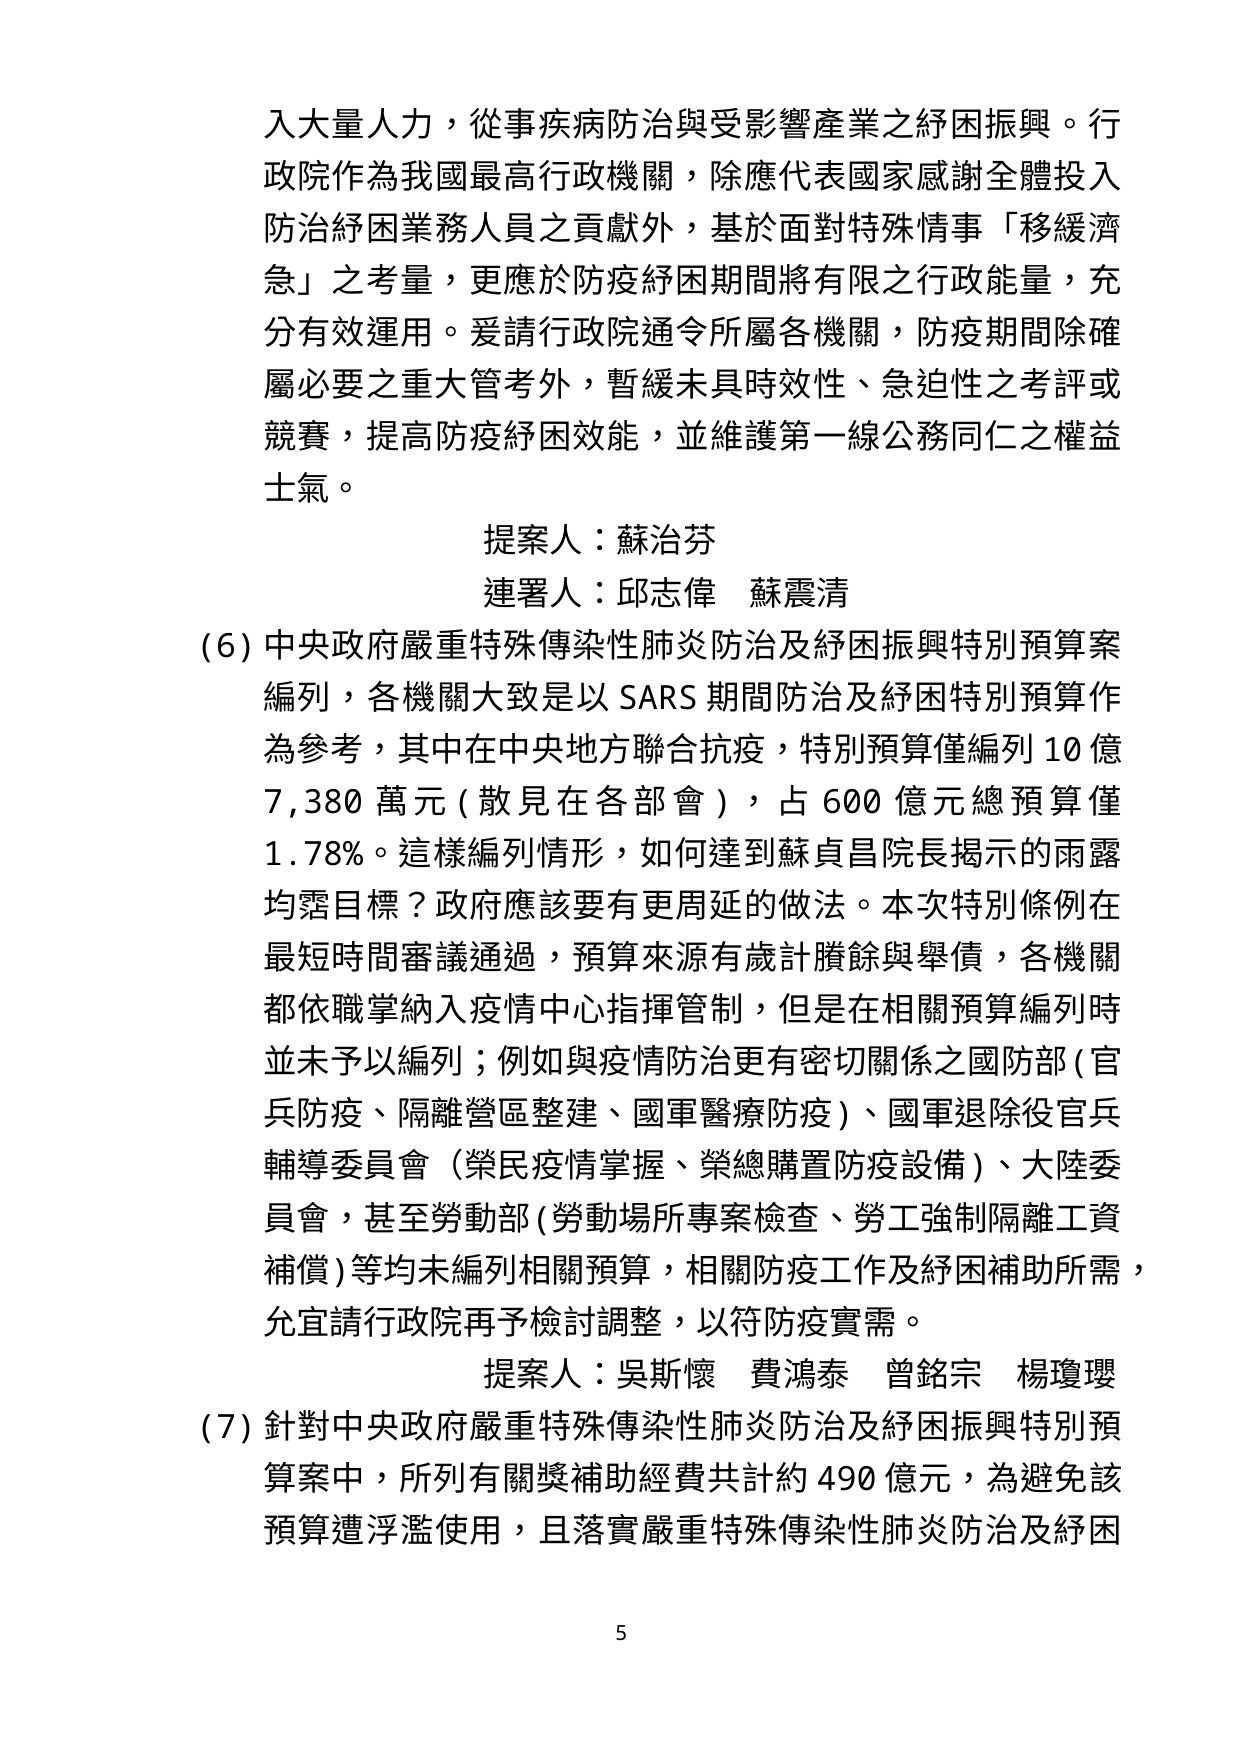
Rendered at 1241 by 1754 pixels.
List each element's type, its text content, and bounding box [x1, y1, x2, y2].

text 連署人：邱志偉 蘇震清 [483, 563, 1122, 615]
list 入大量人力，從事疾病防治與受影響產業之紓困振興。行政院作為我國最高行政機關，除應代表國家感謝全體投入防治紓困業務人員之貢獻外，基於面對特殊情事「移緩濟急」之考量，更應於防疫紓困期間將有限之行政能量，充分有效運用。爰請行政院通令所屬各機關，防疫期間除確屬必要之重大管考外，暫緩未具時效性、急迫性之考評或競賽，提高防疫紓困效能，並維護第一線公務同仁之權益士氣。 [196, 94, 1122, 511]
list 中央政府嚴重特殊傳染性肺炎防治及紓困振興特別預算案編列，各機關大致是以SARS期間防治及紓困特別預算作為參考，其中在中央地方聯合抗疫，特別預算僅編列10億7,380萬元(散見在各部會)，占600億元總預算僅1.78%。這樣編列情形，如何達到蘇貞昌院長揭示的雨露均霑目標？政府應該要有更周延的做法。本次特別條例在最短時間審議通過，預算來源有歲計賸餘與舉債，各機關都依職掌納入疫情中心指揮管制，但是在相關預算編列時，並未予以編列；例如與疫情防治更有密切關係之國防部(官兵防疫、隔離營區整建、國軍醫療防疫)、國軍退除役官兵輔導委員會（榮民疫情掌握、榮總購置防疫設備)、大陸委員會，甚至勞動部(勞動場所專案檢查、勞工強制隔離工資補償)等均未編列相關預算，相關防疫工作及紓困補助所需，允宜請行政院再予檢討調整，以符防疫實需。 [196, 615, 1122, 1344]
text 提案人：蘇治芬 [483, 511, 1122, 563]
text 提案人：吳斯懷 費鴻泰 曾銘宗 楊瓊瓔 [483, 1344, 1122, 1397]
list 針對中央政府嚴重特殊傳染性肺炎防治及紓困振興特別預算案中，所列有關獎補助經費共計約490億元，為避免該預算遭浮濫使用，且落實嚴重特殊傳染性肺炎防治及紓困 [196, 1397, 1122, 1553]
